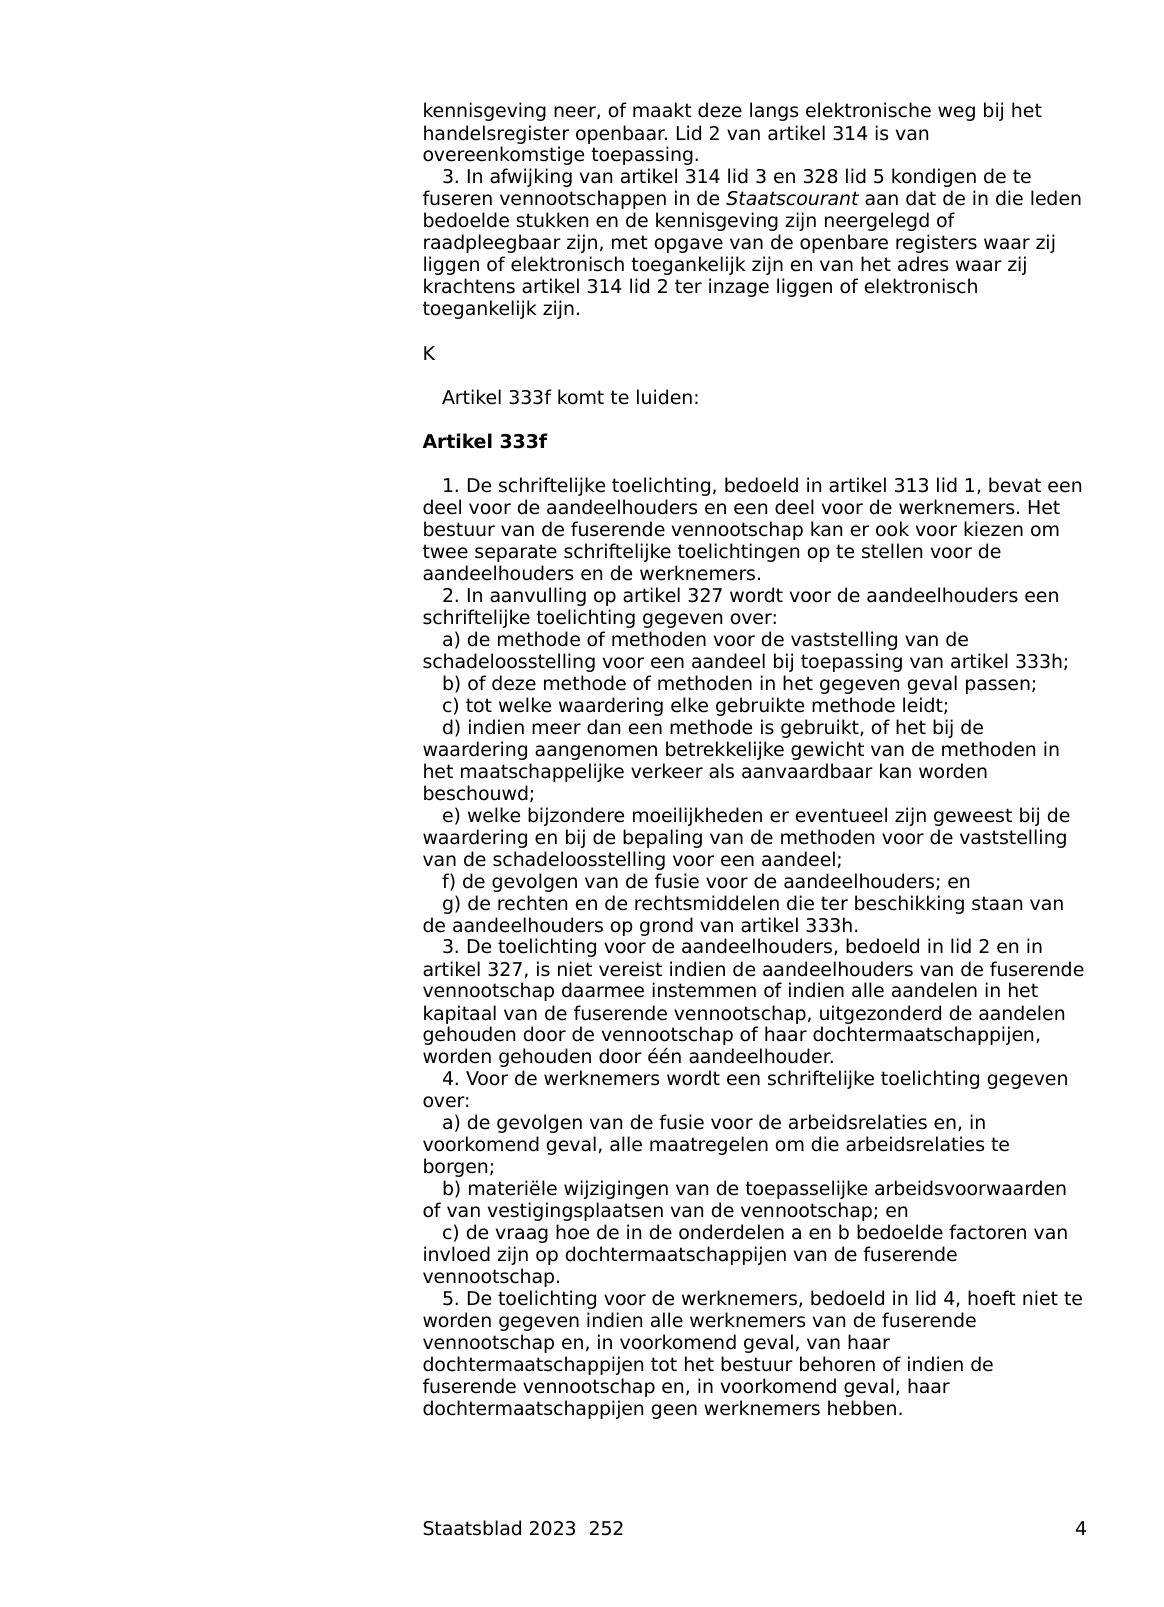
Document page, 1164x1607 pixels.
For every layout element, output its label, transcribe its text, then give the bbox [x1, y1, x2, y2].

text g) de rechten en de rechtsmiddelen die ter beschikking staan van de aandeelhouders op grond van artikel 333h. [422, 892, 1087, 936]
text kennisgeving neer, of maakt deze langs elektronische weg bij het handelsregister openbaar. Lid 2 van artikel 314 is van overeenkomstige toepassing. [422, 100, 1087, 166]
text Artikel 333f komt te luiden: [422, 387, 1087, 408]
text 4. Voor de werknemers wordt een schriftelijke toelichting gegeven over: [422, 1068, 1087, 1112]
text b) materiële wijzigingen van de toepasselijke arbeidsvoorwaarden of van vestigingsplaatsen van de vennootschap; en [422, 1178, 1087, 1222]
text c) tot welke waardering elke gebruikte methode leidt; [422, 695, 1087, 717]
text d) indien meer dan een methode is gebruikt, of het bij de waardering aangenomen betrekkelijke gewicht van de methoden in het maatschappelijke verkeer als aanvaardbaar kan worden beschouwd; [422, 717, 1087, 804]
text 2. In aanvulling op artikel 327 wordt voor de aandeelhouders een schriftelijke toelichting gegeven over: [422, 585, 1087, 629]
text 1. De schriftelijke toelichting, bedoeld in artikel 313 lid 1, bevat een deel voor de aandeelhouders en een deel voor de werknemers. Het bestuur van de fuserende vennootschap kan er ook voor kiezen om twee separate schriftelijke toelichtingen op te stellen voor de aandeelhouders en de werknemers. [422, 475, 1087, 585]
text b) of deze methode of methoden in het gegeven geval passen; [422, 673, 1087, 695]
text a) de gevolgen van de fusie voor de arbeidsrelaties en, in voorkomend geval, alle maatregelen om die arbeidsrelaties te borgen; [422, 1112, 1087, 1178]
text c) de vraag hoe de in de onderdelen a en b bedoelde factoren van invloed zijn op dochtermaatschappijen van de fuserende vennootschap. [422, 1222, 1087, 1288]
text 3. De toelichting voor de aandeelhouders, bedoeld in lid 2 en in artikel 327, is niet vereist indien de aandeelhouders van de fuserende vennootschap daarmee instemmen of indien alle aandelen in het kapitaal van de fuserende vennootschap, uitgezonderd de aandelen gehouden door de vennootschap of haar dochtermaatschappijen, worden gehouden door één aandeelhouder. [422, 936, 1087, 1068]
text 3. In afwijking van artikel 314 lid 3 en 328 lid 5 kondigen de te fuseren vennootschappen in de Staatscourant aan dat de in die leden bedoelde stukken en de kennisgeving zijn neergelegd of raadpleegbaar zijn, met opgave van de openbare registers waar zij liggen of elektronisch toegankelijk zijn en van het adres waar zij krachtens artikel 314 lid 2 ter inzage liggen of elektronisch toegankelijk zijn. [422, 166, 1087, 320]
text a) de methode of methoden voor de vaststelling van de schadeloosstelling voor een aandeel bij toepassing van artikel 333h; [422, 629, 1087, 673]
text K [422, 342, 1087, 364]
text e) welke bijzondere moeilijkheden er eventueel zijn geweest bij de waardering en bij de bepaling van de methoden voor de vaststelling van de schadeloosstelling voor een aandeel; [422, 804, 1087, 871]
text 5. De toelichting voor de werknemers, bedoeld in lid 4, hoeft niet te worden gegeven indien alle werknemers van de fuserende vennootschap en, in voorkomend geval, van haar dochtermaatschappijen tot het bestuur behoren of indien de fuserende vennootschap en, in voorkomend geval, haar dochtermaatschappijen geen werknemers hebben. [422, 1288, 1087, 1420]
text f) de gevolgen van de fusie voor de aandeelhouders; en [422, 871, 1087, 892]
subtitle Artikel 333f [422, 431, 1087, 453]
